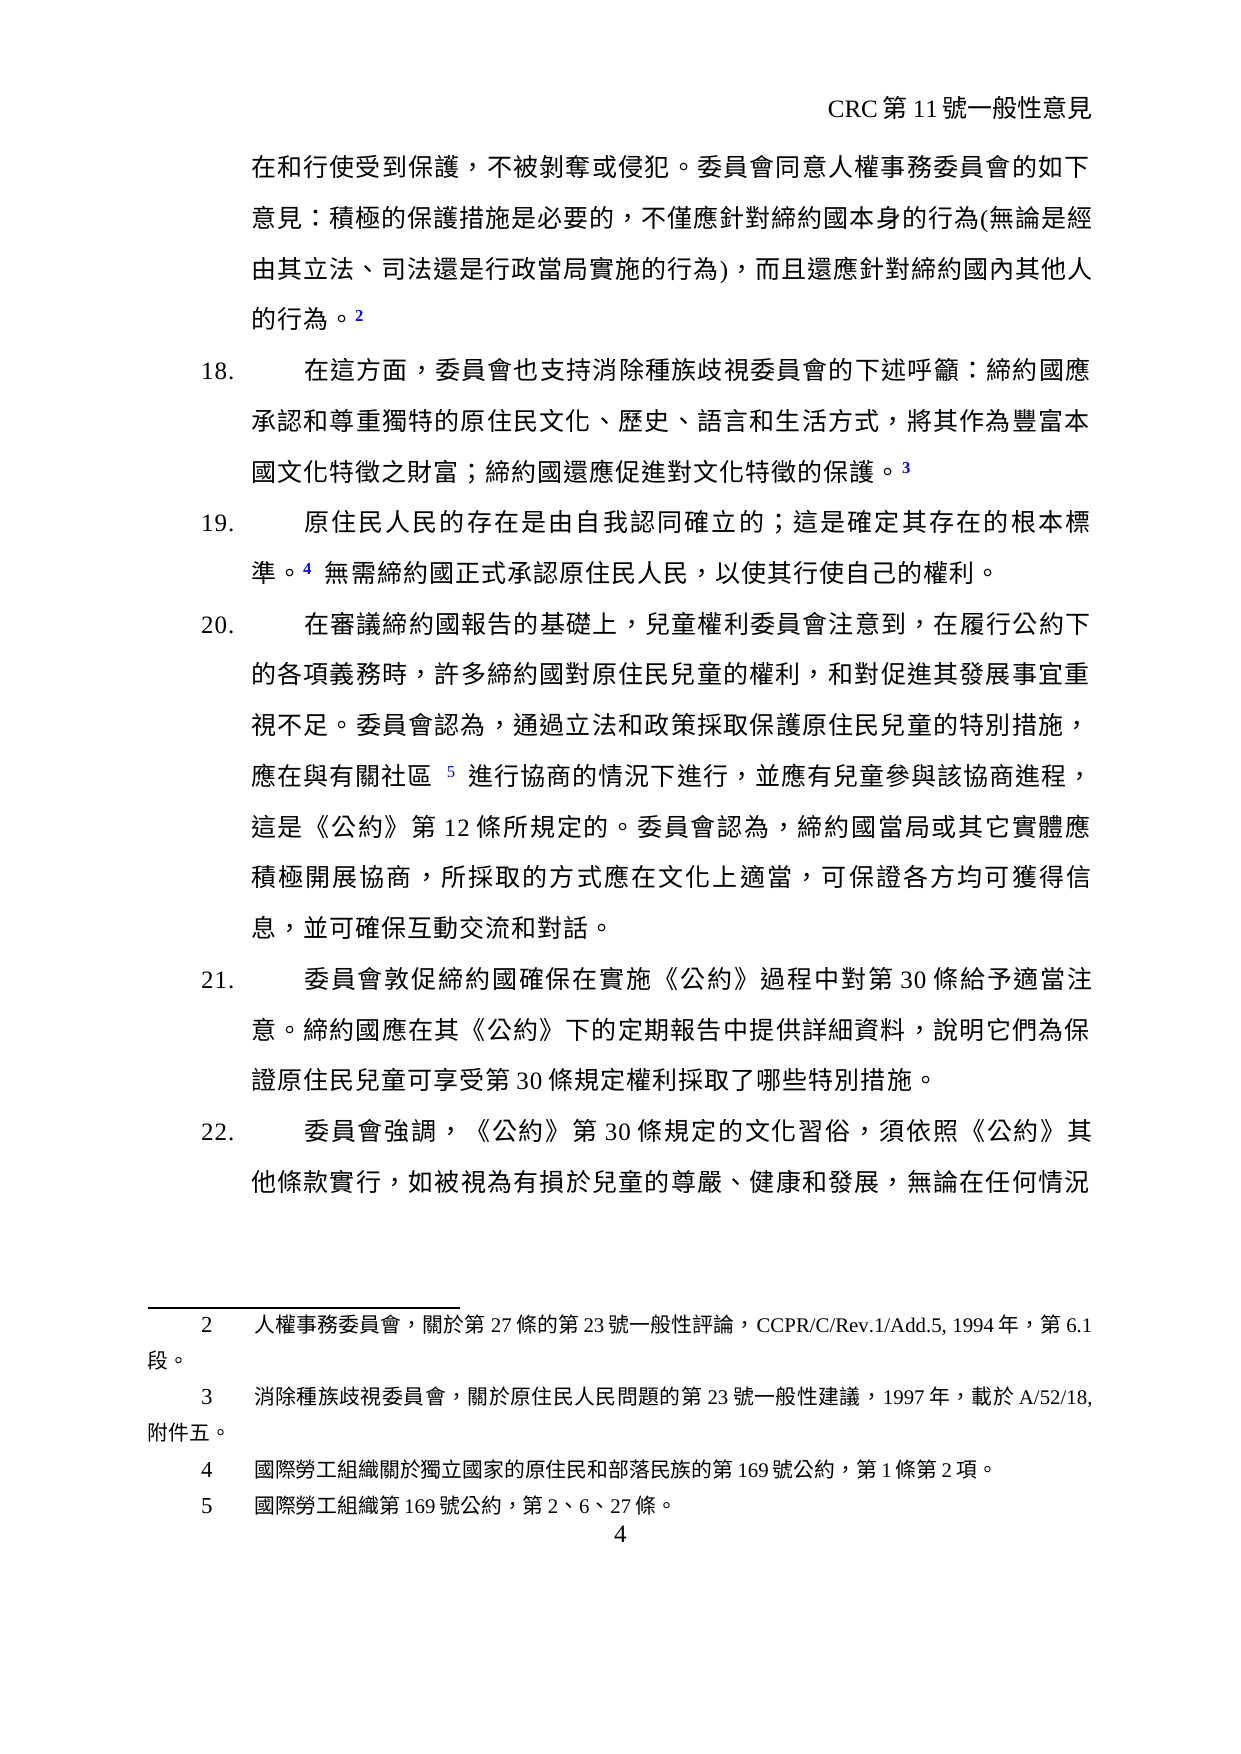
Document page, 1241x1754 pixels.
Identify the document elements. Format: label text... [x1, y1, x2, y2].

list 在審議締約國報告的基礎上，兒童權利委員會注意到，在履行公約下的各項義務時，許多締約國對原住民兒童的權利，和對促進其發展事宜重視不足。委員會認為，通過立法和政策採取保護原住民兒童的特別措施，應在與有關社區 進行協商的情況下進行，並應有兒童參與該協商進程，這是《公約》第12條所規定的。委員會認為，締約國當局或其它實體應積極開展協商，所採取的方式應在文化上適當，可保證各方均可獲得信息，並可確保互動交流和對話。 [201, 604, 1092, 945]
list 在和行使受到保護，不被剝奪或侵犯。委員會同意人權事務委員會的如下意見：積極的保護措施是必要的，不僅應針對締約國本身的行為(無論是經由其立法、司法還是行政當局實施的行為)，而且還應針對締約國內其他人的行為。 [201, 148, 1092, 336]
list 國際勞工組織第169號公約，第2、6、27條。 [148, 1489, 1092, 1519]
list 國際勞工組織關於獨立國家的原住民和部落民族的第169號公約，第1條第2項。 [148, 1453, 1092, 1483]
list 原住民人民的存在是由自我認同確立的；這是確定其存在的根本標準。 無需締約國正式承認原住民人民，以使其行使自己的權利。 [201, 503, 1092, 590]
list 人權事務委員會，關於第27條的第23號一般性評論，CCPR/C/Rev.1/Add.5, 1994年，第6.1段。 [148, 1308, 1092, 1374]
list 在這方面，委員會也支持消除種族歧視委員會的下述呼籲：締約國應承認和尊重獨特的原住民文化、歷史、語言和生活方式，將其作為豐富本國文化特徵之財富；締約國還應促進對文化特徵的保護。 [201, 351, 1092, 488]
list 委員會敦促締約國確保在實施《公約》過程中對第30條給予適當注意。締約國應在其《公約》下的定期報告中提供詳細資料，說明它們為保證原住民兒童可享受第30條規定權利採取了哪些特別措施。 [201, 959, 1092, 1097]
list 消除種族歧視委員會，關於原住民人民問題的第23號一般性建議，1997年，載於A/52/18, 附件五。 [148, 1380, 1092, 1447]
list 委員會強調，《公約》第30條規定的文化習俗，須依照《公約》其他條款實行，如被視為有損於兒童的尊嚴、健康和發展，無論在任何情況下都不可自證正當。 如存在有害習俗，尤其是早婚和切割女性生殖器的做法，締約國應與原住民群體共同努力，確保消除這些做法。委員會強烈敦促締約國制定和實施旨在改變態度的提高認識活動、教育方案和立法；著手處理助長有害做法的性別角色和定型觀念問題。 [201, 1112, 1092, 1198]
